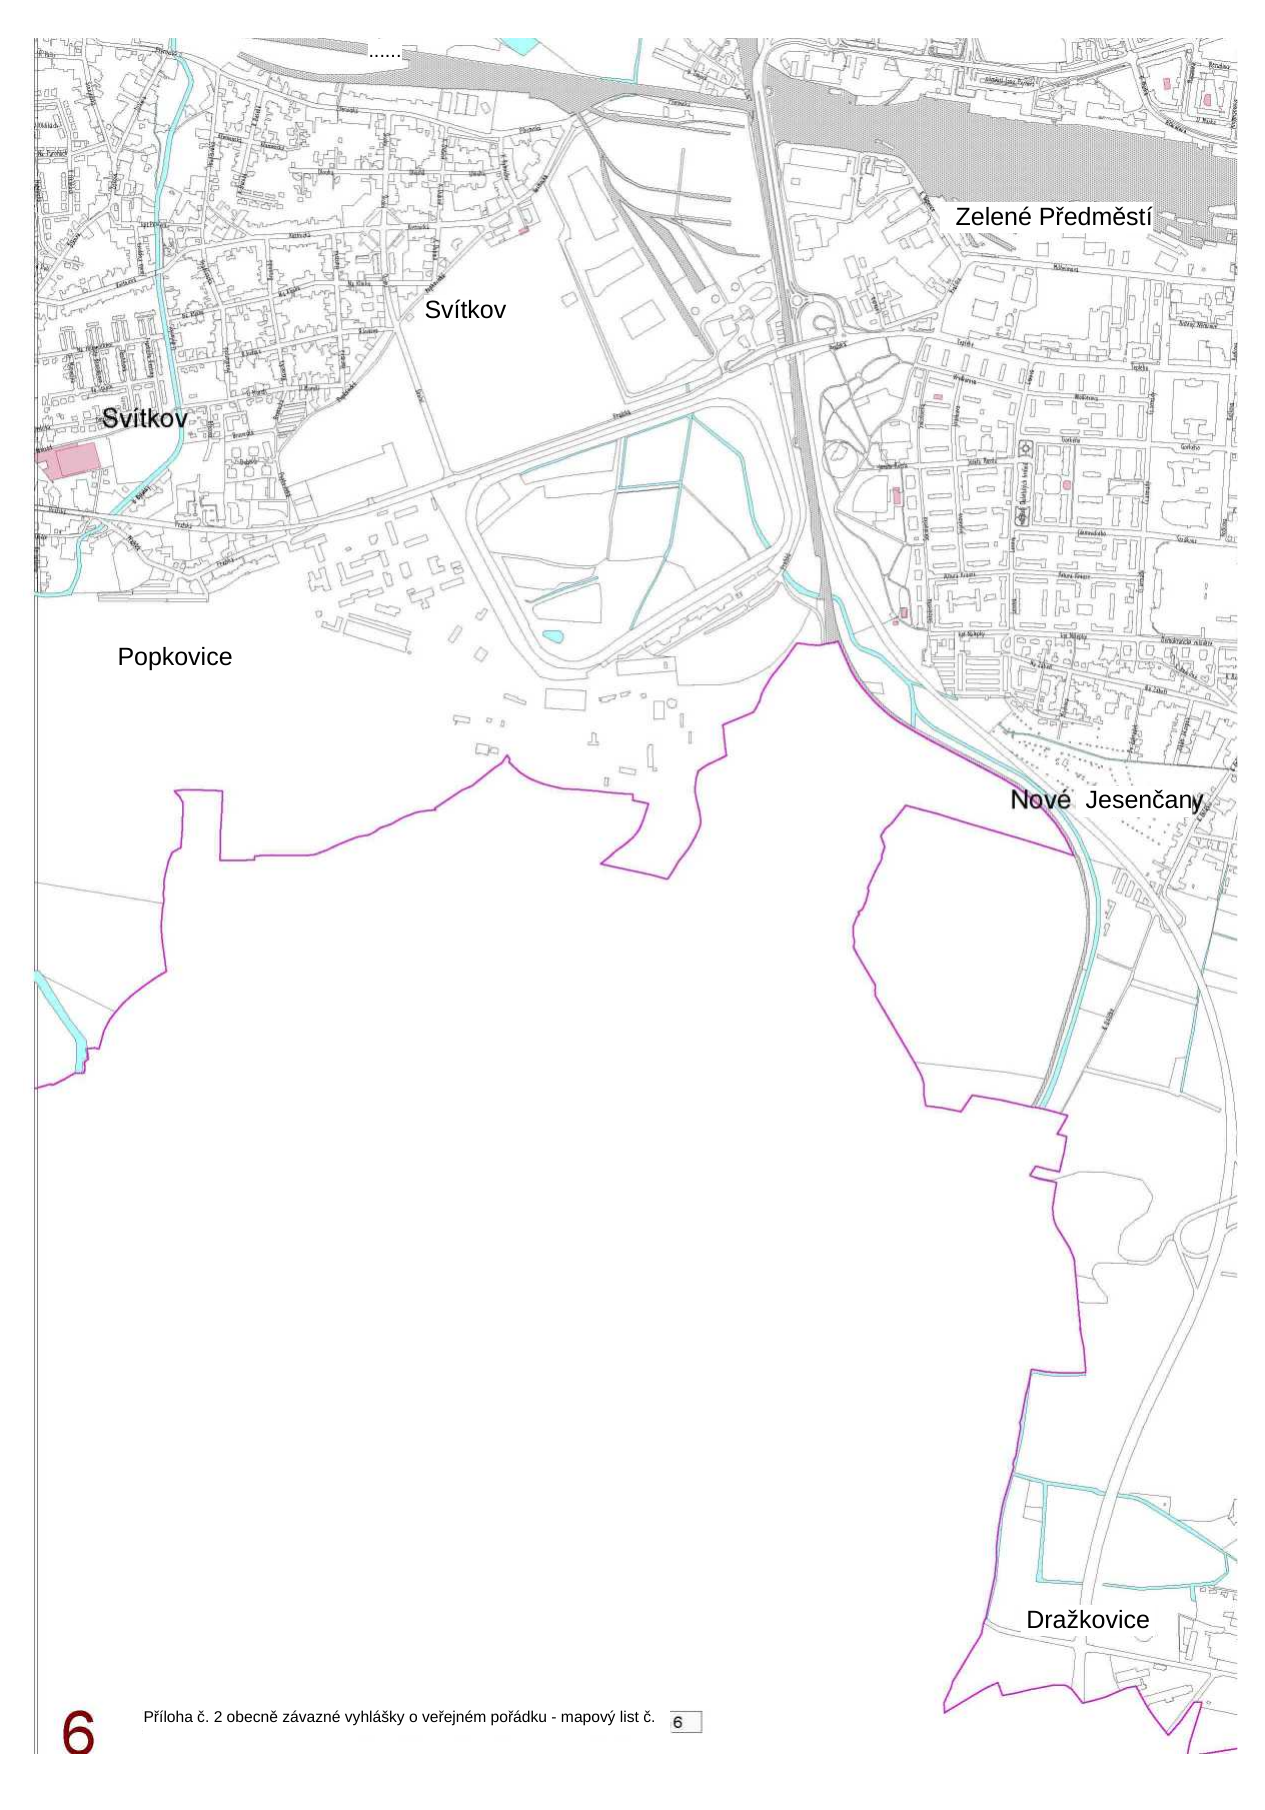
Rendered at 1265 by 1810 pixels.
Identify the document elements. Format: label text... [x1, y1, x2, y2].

text ...... [368, 39, 402, 62]
text Jesenčan [1076, 786, 1192, 814]
text Svítkov [424, 295, 516, 324]
text Zelené Předměstí [940, 202, 1153, 231]
text Popkovice [117, 642, 242, 671]
text Příloha č. 2 obecně závazné vyhlášky o veřejném pořádku - mapový list č. [143, 1707, 670, 1726]
text Dražkovice [1021, 1605, 1155, 1634]
